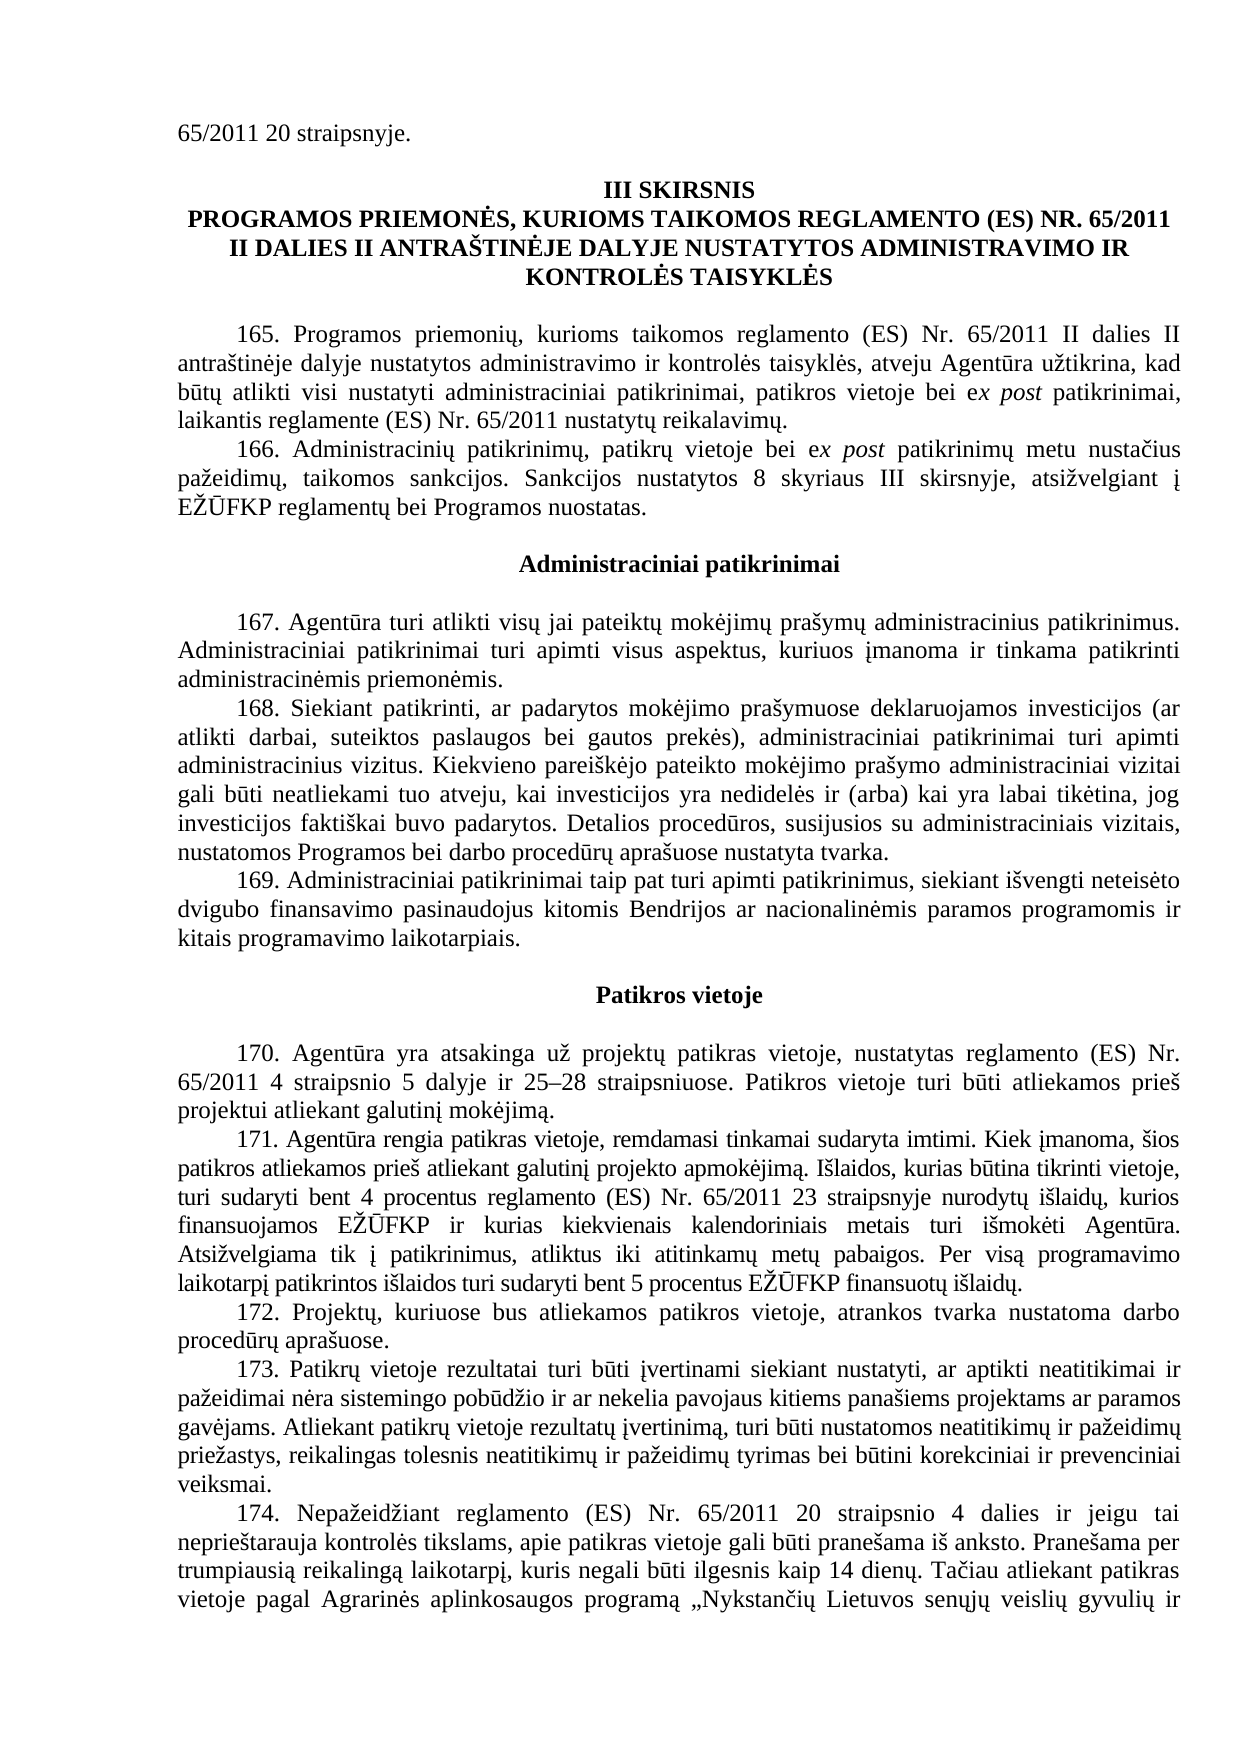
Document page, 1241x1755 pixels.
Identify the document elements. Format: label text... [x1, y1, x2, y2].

text Administraciniai patikrinimai [177, 549, 1181, 578]
text 166. Administracinių patikrinimų, patikrų vietoje bei ex post patikrinimų metu nustačius pažeidimų, taikomos sankcijos. Sankcijos nustatytos 8 skyriaus III skirsnyje, atsižvelgiant į EŽŪFKP reglamentų bei Programos nuostatas. [177, 434, 1181, 521]
text 167. Agentūra turi atlikti visų jai pateiktų mokėjimų prašymų administracinius patikrinimus. Administraciniai patikrinimai turi apimti visus aspektus, kuriuos įmanoma ir tinkama patikrinti administracinėmis priemonėmis. [177, 607, 1181, 693]
text III SKIRSNIS [177, 176, 1181, 204]
text 169. Administraciniai patikrinimai taip pat turi apimti patikrinimus, siekiant išvengti neteisėto dvigubo finansavimo pasinaudojus kitomis Bendrijos ar nacionalinėmis paramos programomis ir kitais programavimo laikotarpiais. [177, 866, 1181, 952]
text Patikros vietoje [177, 981, 1181, 1009]
text 173. Patikrų vietoje rezultatai turi būti įvertinami siekiant nustatyti, ar aptikti neatitikimai ir pažeidimai nėra sistemingo pobūdžio ir ar nekelia pavojaus kitiems panašiems projektams ar paramos gavėjams. Atliekant patikrų vietoje rezultatų įvertinimą, turi būti nustatomos neatitikimų ir pažeidimų priežastys, reikalingas tolesnis neatitikimų ir pažeidimų tyrimas bei būtini korekciniai ir prevenciniai veiksmai. [177, 1354, 1181, 1498]
text 165. Programos priemonių, kurioms taikomos reglamento (ES) Nr. 65/2011 II dalies II antraštinėje dalyje nustatytos administravimo ir kontrolės taisyklės, atveju Agentūra užtikrina, kad būtų atlikti visi nustatyti administraciniai patikrinimai, patikros vietoje bei ex post patikrinimai, laikantis reglamente (ES) Nr. 65/2011 nustatytų reikalavimų. [177, 319, 1181, 434]
text PROGRAMOS PRIEMONĖS, KURIOMS TAIKOMOS REGLAMENTO (ES) Nr. 65/2011 II DALIES II ANTRAŠTINĖJE DALYJE NUSTATYTOS ADMINISTRAVIMO IR KONTROLĖS TAISYKLĖS [177, 204, 1181, 291]
text 174. Nepažeidžiant reglamento (ES) Nr. 65/2011 20 straipsnio 4 dalies ir jeigu tai neprieštarauja kontrolės tikslams, apie patikras vietoje gali būti pranešama iš anksto. Pranešama per trumpiausią reikalingą laikotarpį, kuris negali būti ilgesnis kaip 14 dienų. Tačiau atliekant patikras vietoje pagal Agrarinės aplinkosaugos programą „Nykstančių Lietuvos senųjų veislių gyvulių ir [177, 1498, 1181, 1613]
text 171. Agentūra rengia patikras vietoje, remdamasi tinkamai sudaryta imtimi. Kiek įmanoma, šios patikros atliekamos prieš atliekant galutinį projekto apmokėjimą. Išlaidos, kurias būtina tikrinti vietoje, turi sudaryti bent 4 procentus reglamento (ES) Nr. 65/2011 23 straipsnyje nurodytų išlaidų, kurios finansuojamos EŽŪFKP ir kurias kiekvienais kalendoriniais metais turi išmokėti Agentūra. Atsižvelgiama tik į patikrinimus, atliktus iki atitinkamų metų pabaigos. Per visą programavimo laikotarpį patikrintos išlaidos turi sudaryti bent 5 procentus EŽŪFKP finansuotų išlaidų. [177, 1124, 1181, 1297]
text 172. Projektų, kuriuose bus atliekamos patikros vietoje, atrankos tvarka nustatoma darbo procedūrų aprašuose. [177, 1297, 1181, 1354]
text 168. Siekiant patikrinti, ar padarytos mokėjimo prašymuose deklaruojamos investicijos (ar atlikti darbai, suteiktos paslaugos bei gautos prekės), administraciniai patikrinimai turi apimti administracinius vizitus. Kiekvieno pareiškėjo pateikto mokėjimo prašymo administraciniai vizitai gali būti neatliekami tuo atveju, kai investicijos yra nedidelės ir (arba) kai yra labai tikėtina, jog investicijos faktiškai buvo padarytos. Detalios procedūros, susijusios su administraciniais vizitais, nustatomos Programos bei darbo procedūrų aprašuose nustatyta tvarka. [177, 693, 1181, 866]
text 65/2011 20 straipsnyje. [177, 118, 1181, 147]
text 170. Agentūra yra atsakinga už projektų patikras vietoje, nustatytas reglamento (ES) Nr. 65/2011 4 straipsnio 5 dalyje ir 25–28 straipsniuose. Patikros vietoje turi būti atliekamos prieš projektui atliekant galutinį mokėjimą. [177, 1038, 1181, 1124]
